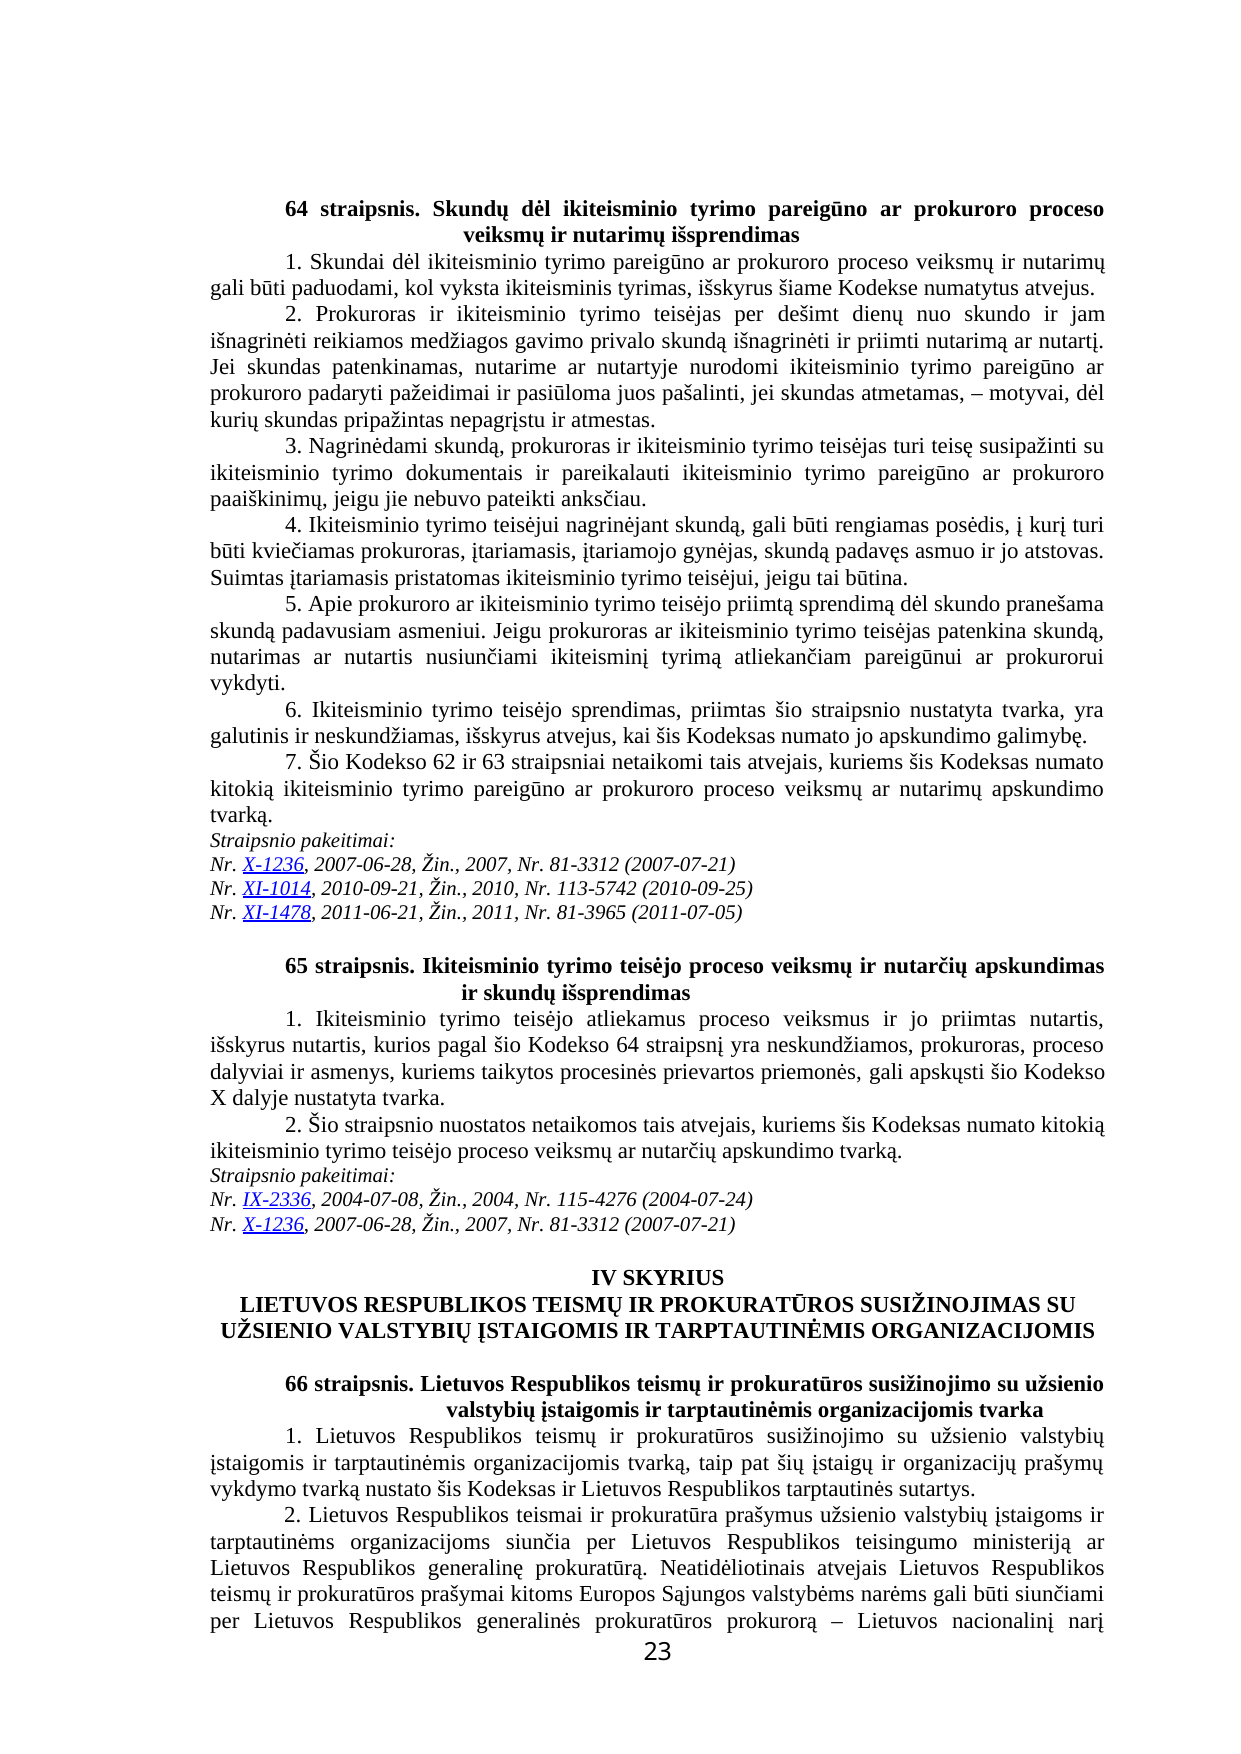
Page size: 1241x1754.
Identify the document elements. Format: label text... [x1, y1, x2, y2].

text Nr. X-1236, 2007-06-28, Žin., 2007, Nr. 81-3312 (2007-07-21) [210, 1211, 1106, 1236]
text 7. Šio Kodekso 62 ir 63 straipsniai netaikomi tais atvejais, kuriems šis Kodeksas numato kitokią ikiteisminio tyrimo pareigūno ar prokuroro proceso veiksmų ar nutarimų apskundimo tvarką. [210, 748, 1106, 827]
text 6. Ikiteisminio tyrimo teisėjo sprendimas, priimtas šio straipsnio nustatyta tvarka, yra galutinis ir neskundžiamas, išskyrus atvejus, kai šis Kodeksas numato jo apskundimo galimybę. [210, 696, 1106, 748]
text 3. Nagrinėdami skundą, prokuroras ir ikiteisminio tyrimo teisėjas turi teisę susipažinti su ikiteisminio tyrimo dokumentais ir pareikalauti ikiteisminio tyrimo pareigūno ar prokuroro paaiškinimų, jeigu jie nebuvo pateikti anksčiau. [210, 432, 1106, 511]
text 2. Prokuroras ir ikiteisminio tyrimo teisėjas per dešimt dienų nuo skundo ir jam išnagrinėti reikiamos medžiagos gavimo privalo skundą išnagrinėti ir priimti nutarimą ar nutartį. Jei skundas patenkinamas, nutarime ar nutartyje nurodomi ikiteisminio tyrimo pareigūno ar prokuroro padaryti pažeidimai ir pasiūloma juos pašalinti, jei skundas atmetamas, – motyvai, dėl kurių skundas pripažintas nepagrįstu ir atmestas. [210, 300, 1106, 432]
text 2. Šio straipsnio nuostatos netaikomos tais atvejais, kuriems šis Kodeksas numato kitokią ikiteisminio tyrimo teisėjo proceso veiksmų ar nutarčių apskundimo tvarką. [210, 1111, 1106, 1163]
text 65 straipsnis. Ikiteisminio tyrimo teisėjo proceso veiksmų ir nutarčių apskundimas ir skundų išsprendimas [285, 952, 1106, 1005]
text Lietuvos Respublikos teismų ir prokuratūros susižinojimas su užsienio valstybių įstaigomis ir tarptautinėmis organizacijomis [210, 1291, 1106, 1343]
text 4. Ikiteisminio tyrimo teisėjui nagrinėjant skundą, gali būti rengiamas posėdis, į kurį turi būti kviečiamas prokuroras, įtariamasis, įtariamojo gynėjas, skundą padavęs asmuo ir jo atstovas. Suimtas įtariamasis pristatomas ikiteisminio tyrimo teisėjui, jeigu tai būtina. [210, 511, 1106, 590]
text Nr. X-1236, 2007-06-28, Žin., 2007, Nr. 81-3312 (2007-07-21) [210, 852, 1106, 876]
text 1. Lietuvos Respublikos teismų ir prokuratūros susižinojimo su užsienio valstybių įstaigomis ir tarptautinėmis organizacijomis tvarką, taip pat šių įstaigų ir organizacijų prašymų vykdymo tvarką nustato šis Kodeksas ir Lietuvos Respublikos tarptautinės sutartys. [210, 1422, 1106, 1501]
text 64 straipsnis. Skundų dėl ikiteisminio tyrimo pareigūno ar prokuroro proceso veiksmų ir nutarimų išsprendimas [285, 195, 1106, 248]
text Straipsnio pakeitimai: [210, 827, 1106, 852]
text Nr. XI-1014, 2010-09-21, Žin., 2010, Nr. 113-5742 (2010-09-25) [210, 876, 1106, 900]
text Straipsnio pakeitimai: [210, 1163, 1106, 1187]
text 1. Skundai dėl ikiteisminio tyrimo pareigūno ar prokuroro proceso veiksmų ir nutarimų gali būti paduodami, kol vyksta ikiteisminis tyrimas, išskyrus šiame Kodekse numatytus atvejus. [210, 248, 1106, 300]
text IV skyrius [210, 1264, 1106, 1291]
text 66 straipsnis. Lietuvos Respublikos teismų ir prokuratūros susižinojimo su užsienio valstybių įstaigomis ir tarptautinėmis organizacijomis tvarka [285, 1370, 1106, 1422]
text 2. Lietuvos Respublikos teismai ir prokuratūra prašymus užsienio valstybių įstaigoms ir tarptautinėms organizacijoms siunčia per Lietuvos Respublikos teisingumo ministeriją ar Lietuvos Respublikos generalinę prokuratūrą. Neatidėliotinais atvejais Lietuvos Respublikos teismų ir prokuratūros prašymai kitoms Europos Sąjungos valstybėms narėms gali būti siunčiami per Lietuvos Respublikos generalinės prokuratūros prokurorą – Lietuvos nacionalinį narį [210, 1501, 1106, 1633]
text Nr. IX-2336, 2004-07-08, Žin., 2004, Nr. 115-4276 (2004-07-24) [210, 1187, 1106, 1211]
text 5. Apie prokuroro ar ikiteisminio tyrimo teisėjo priimtą sprendimą dėl skundo pranešama skundą padavusiam asmeniui. Jeigu prokuroras ar ikiteisminio tyrimo teisėjas patenkina skundą, nutarimas ar nutartis nusiunčiami ikiteisminį tyrimą atliekančiam pareigūnui ar prokurorui vykdyti. [210, 590, 1106, 696]
text 1. Ikiteisminio tyrimo teisėjo atliekamus proceso veiksmus ir jo priimtas nutartis, išskyrus nutartis, kurios pagal šio Kodekso 64 straipsnį yra neskundžiamos, prokuroras, proceso dalyviai ir asmenys, kuriems taikytos procesinės prievartos priemonės, gali apskųsti šio Kodekso X dalyje nustatyta tvarka. [210, 1005, 1106, 1111]
text Nr. XI-1478, 2011-06-21, Žin., 2011, Nr. 81-3965 (2011-07-05) [210, 900, 1106, 924]
